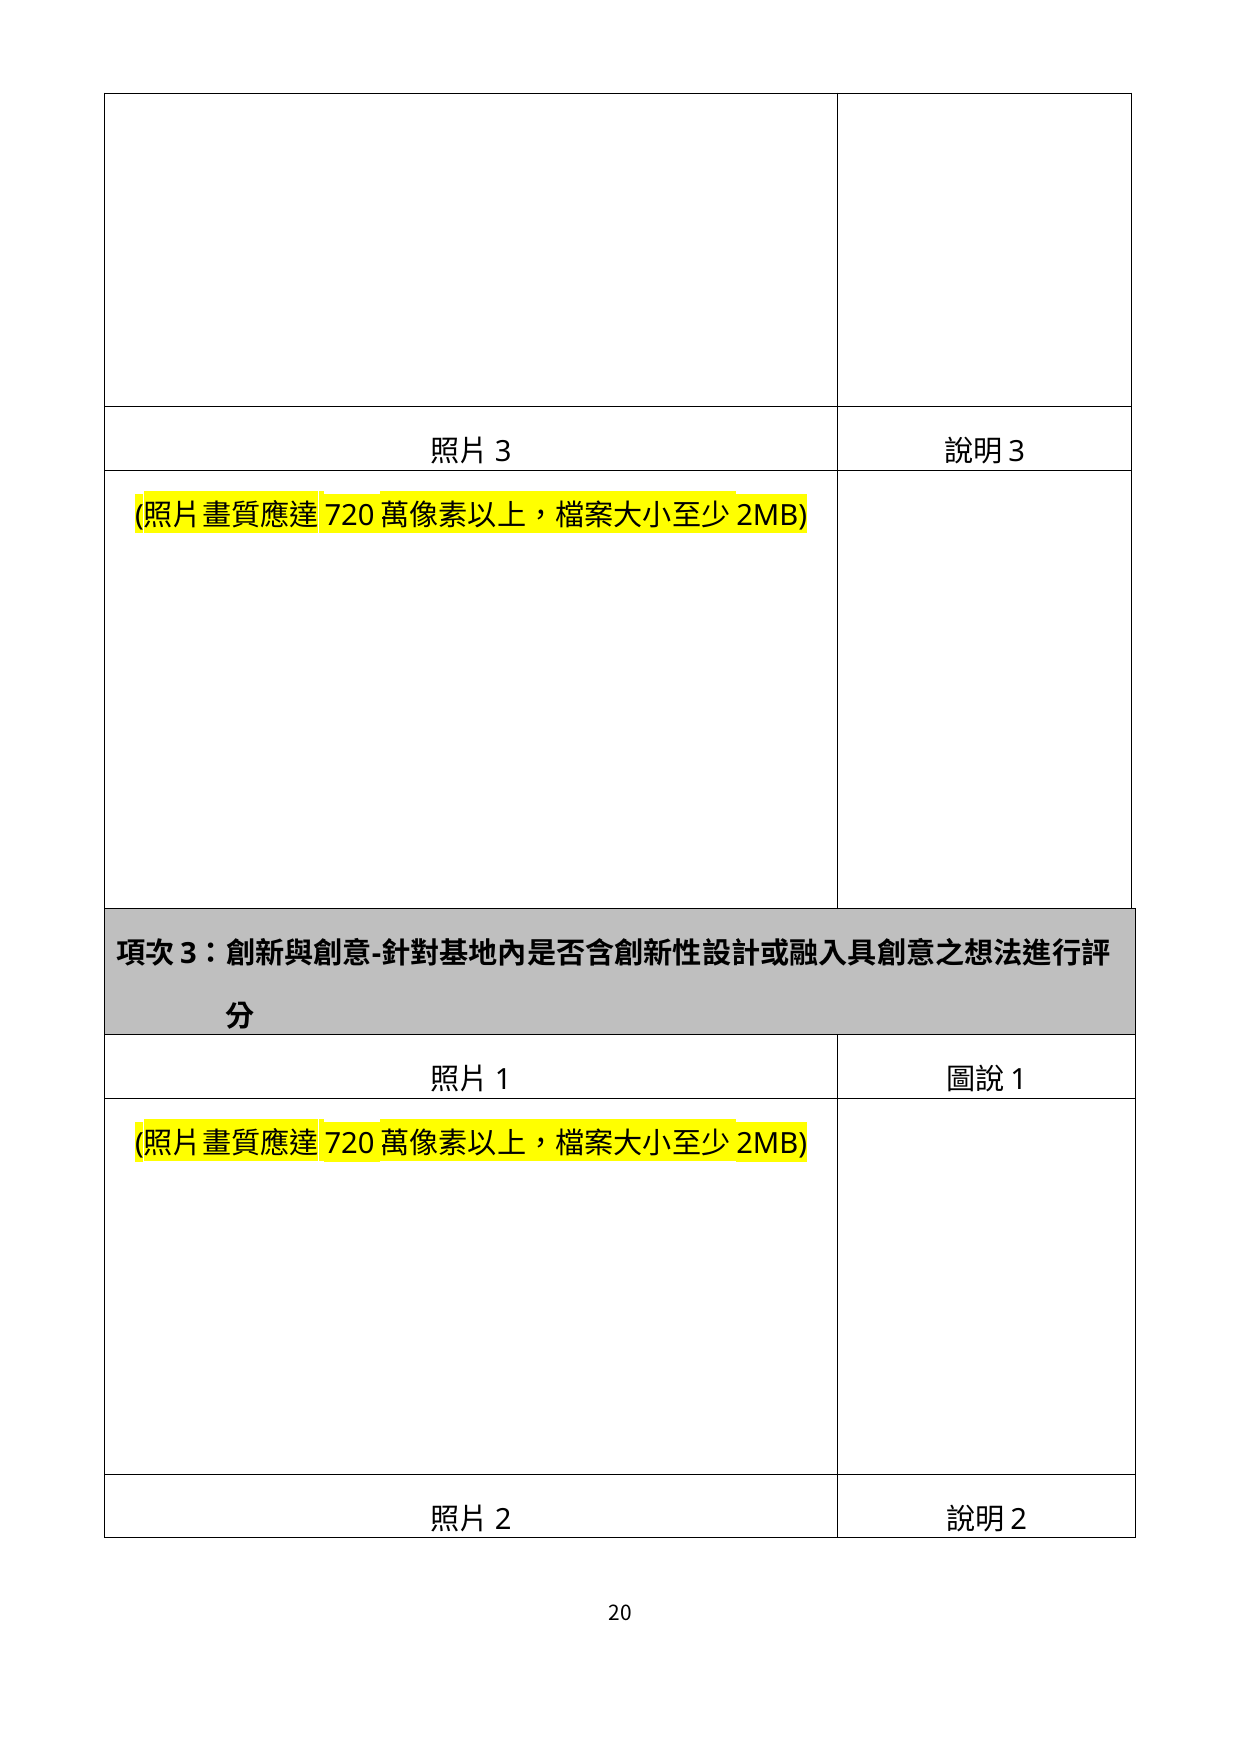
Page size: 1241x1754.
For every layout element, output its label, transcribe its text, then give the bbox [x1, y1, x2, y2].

table_cell [838, 471, 1131, 908]
table_cell [1132, 470, 1136, 908]
table_cell 說明2 [838, 1475, 1135, 1537]
table_cell [838, 1099, 1135, 1474]
table_cell 圖說1 [838, 1035, 1135, 1098]
table_cell 說明3 [838, 407, 1131, 469]
table_cell 照片2 [105, 1475, 837, 1537]
table_cell (照片畫質應達720萬像素以上，檔案大小至少2MB) [105, 1099, 837, 1474]
table_cell 照片3 [105, 407, 837, 469]
table_cell [105, 94, 837, 406]
table_cell [1132, 406, 1136, 469]
table_cell 照片1 [105, 1035, 837, 1098]
table_cell (照片畫質應達720萬像素以上，檔案大小至少2MB) [105, 471, 837, 908]
table_cell 項次3：創新與創意-針對基地內是否含創新性設計或融入具創意之想法進行評分 [105, 909, 1135, 1034]
table_cell [838, 94, 1131, 406]
table_cell [1132, 93, 1136, 406]
